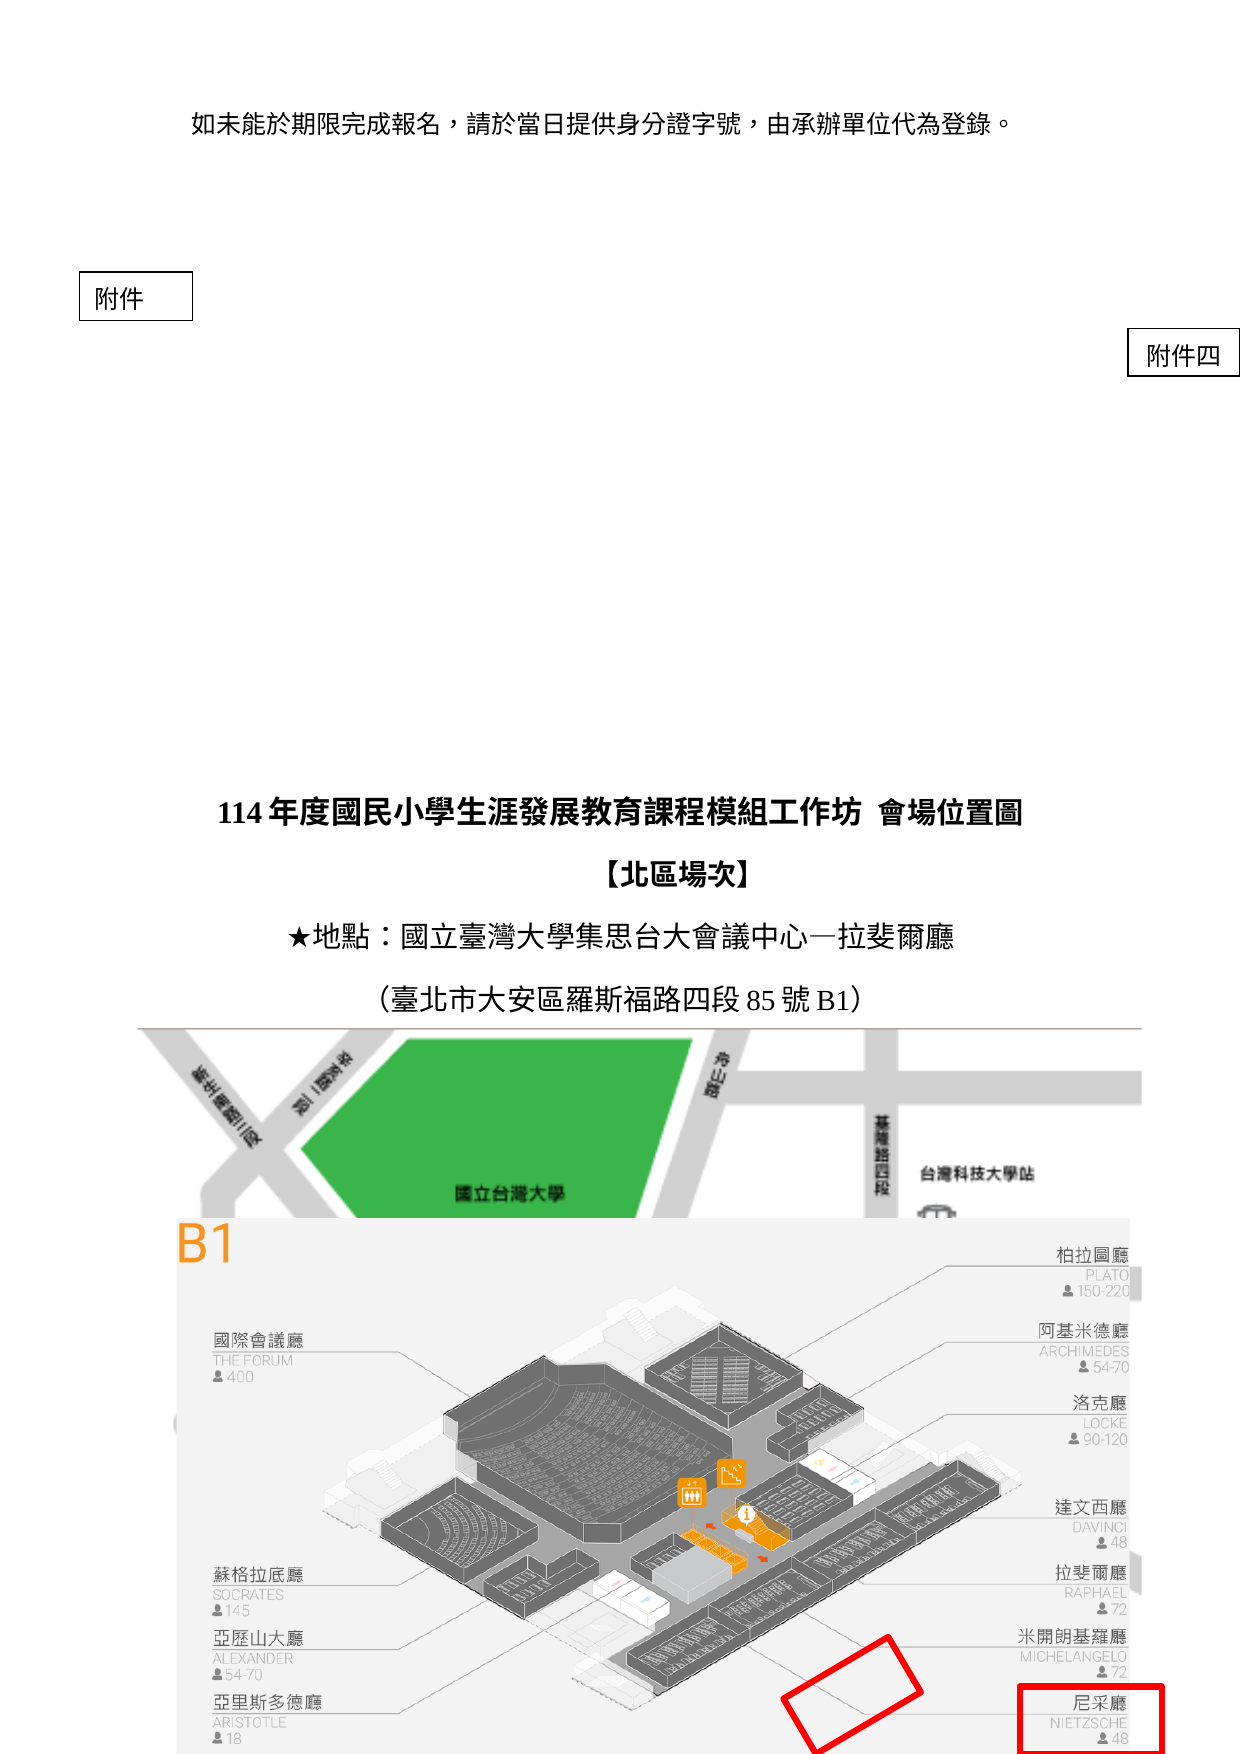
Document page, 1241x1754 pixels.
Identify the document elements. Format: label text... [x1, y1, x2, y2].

picture [789, 1642, 915, 1749]
picture [137, 1028, 1142, 1754]
text ★地點：國立臺灣大學集思台大會議中心—拉斐爾廳 [75, 893, 1165, 956]
text 附件四 [1143, 337, 1223, 367]
text 請核允與會人員公（差）假，全程參與人員分別核發研習時數。請各直轄市、縣市政府承辦人轉知與會人員，應先行至「全國教師在職進修資訊網」報名，以利研習時數認證，如未能於期限完成報名，請於當日提供身分證字號，由承辦單位代為登錄。 [191, 81, 1165, 143]
text 【北區場次】 [191, 831, 1165, 893]
picture [1023, 1690, 1130, 1751]
text （臺北市大安區羅斯福路四段85號B1） [75, 956, 1165, 1018]
text 114年度國民小學生涯發展教育課程模組工作坊 會場位置圖 [75, 768, 1165, 831]
